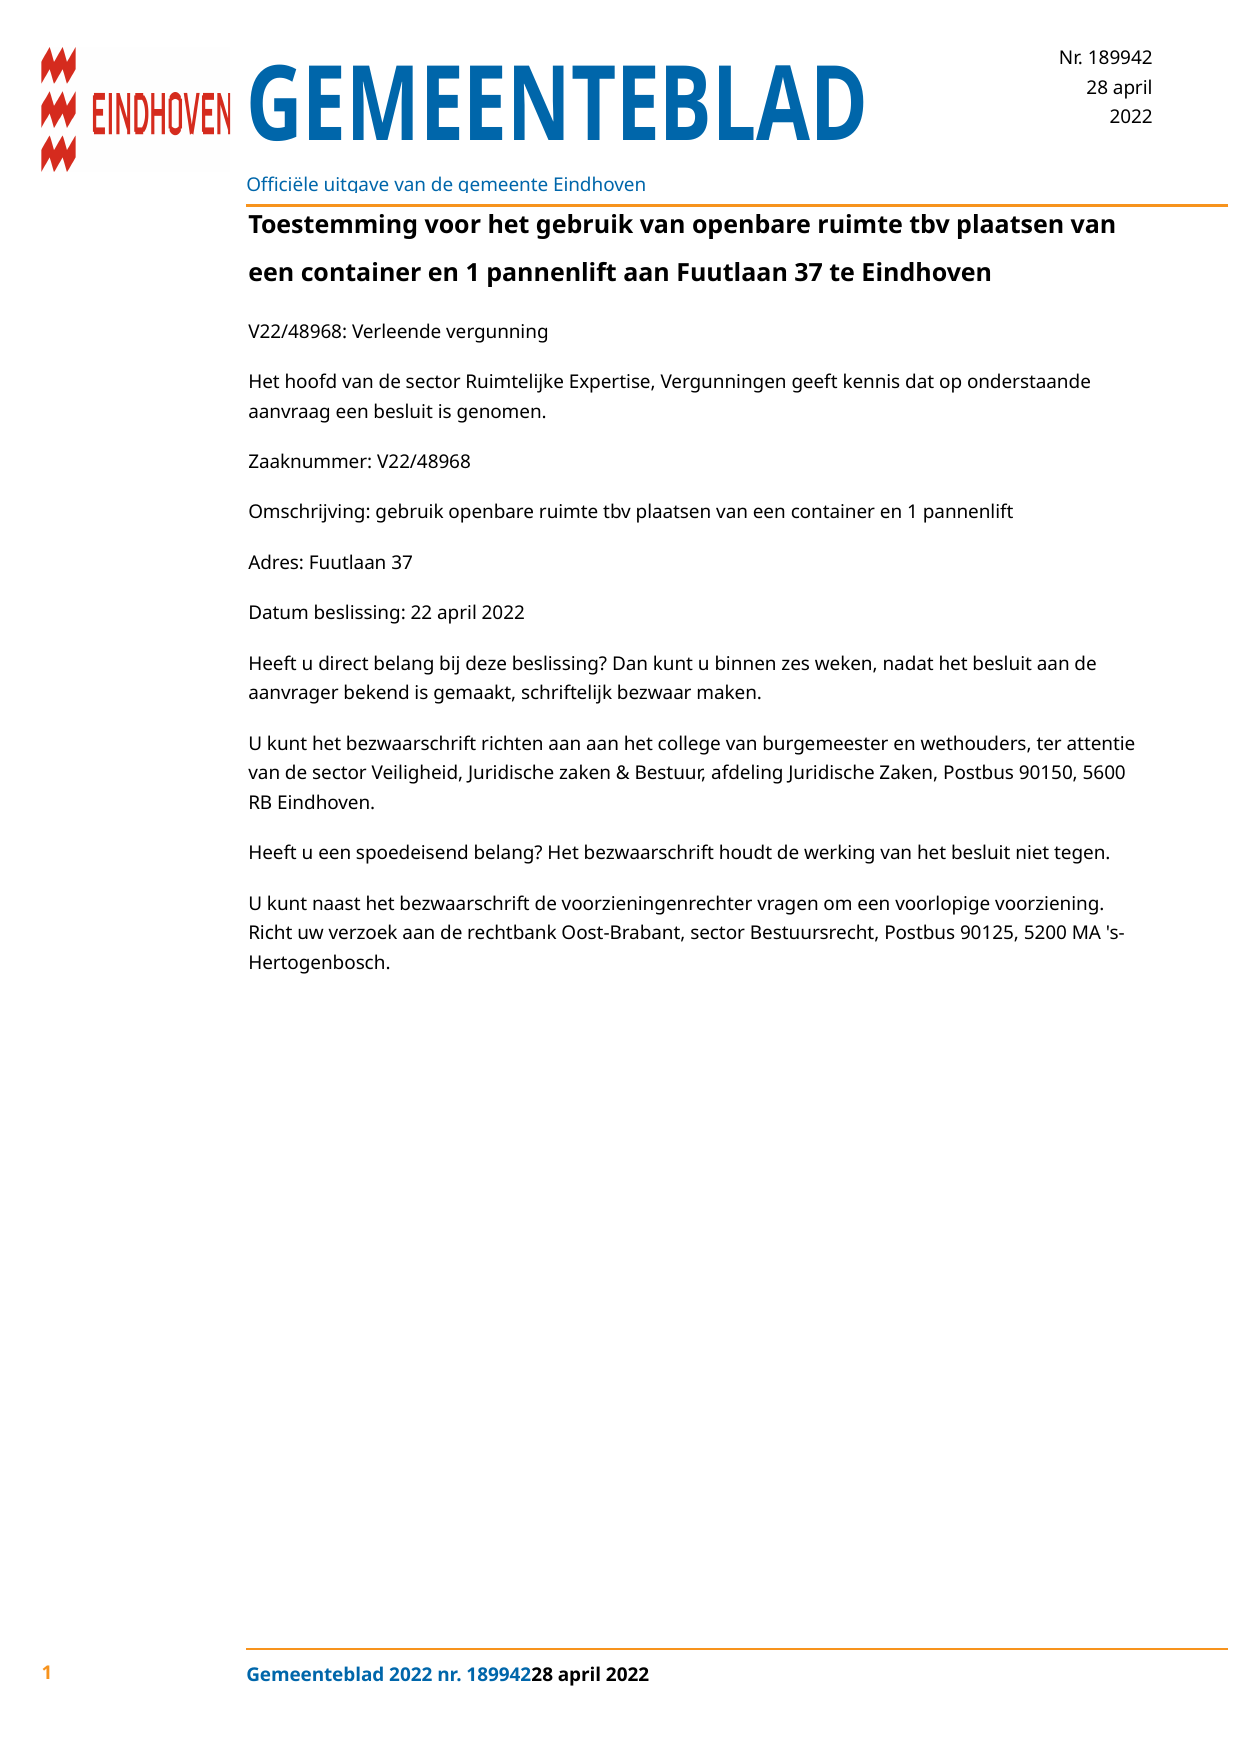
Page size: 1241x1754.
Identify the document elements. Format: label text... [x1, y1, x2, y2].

text Toestemming voor het gebruik van openbare ruimte tbv plaatsen van een container en 1 pannenlift aan Fuutlaan 37 te Eindhoven [248, 207, 1152, 288]
text Zaaknummer: V22/48968 [248, 448, 1152, 474]
text Datum beslissing: 22 april 2022 [248, 599, 1152, 625]
text Het hoofd van de sector Ruimtelijke Expertise, Vergunningen geeft kennis dat op onderstaande aanvraag een besluit is genomen. [248, 368, 1152, 424]
picture [41, 47, 231, 172]
text Omschrijving: gebruik openbare ruimte tbv plaatsen van een container en 1 pannenlift [248, 499, 1152, 524]
text V22/48968: Verleende vergunning [248, 318, 1152, 344]
text Heeft u een spoedeisend belang? Het bezwaarschrift houdt de werking van het besluit niet tegen. [248, 839, 1152, 865]
text U kunt naast het bezwaarschrift de voorzieningenrechter vragen om een voorlopige voorziening. Richt uw verzoek aan de rechtbank Oost-Brabant, sector Bestuursrecht, Postbus 90125, 5200 MA 's-Hertogenbosch. [248, 890, 1152, 975]
text Adres: Fuutlaan 37 [248, 549, 1152, 575]
text Heeft u direct belang bij deze beslissing? Dan kunt u binnen zes weken, nadat het besluit aan de aanvrager bekend is gemaakt, schriftelijk bezwaar maken. [248, 650, 1152, 705]
text U kunt het bezwaarschrift richten aan aan het college van burgemeester en wethouders, ter attentie van de sector Veiligheid, Juridische zaken & Bestuur, afdeling Juridische Zaken, Postbus 90150, 5600 RB Eindhoven. [248, 730, 1152, 815]
